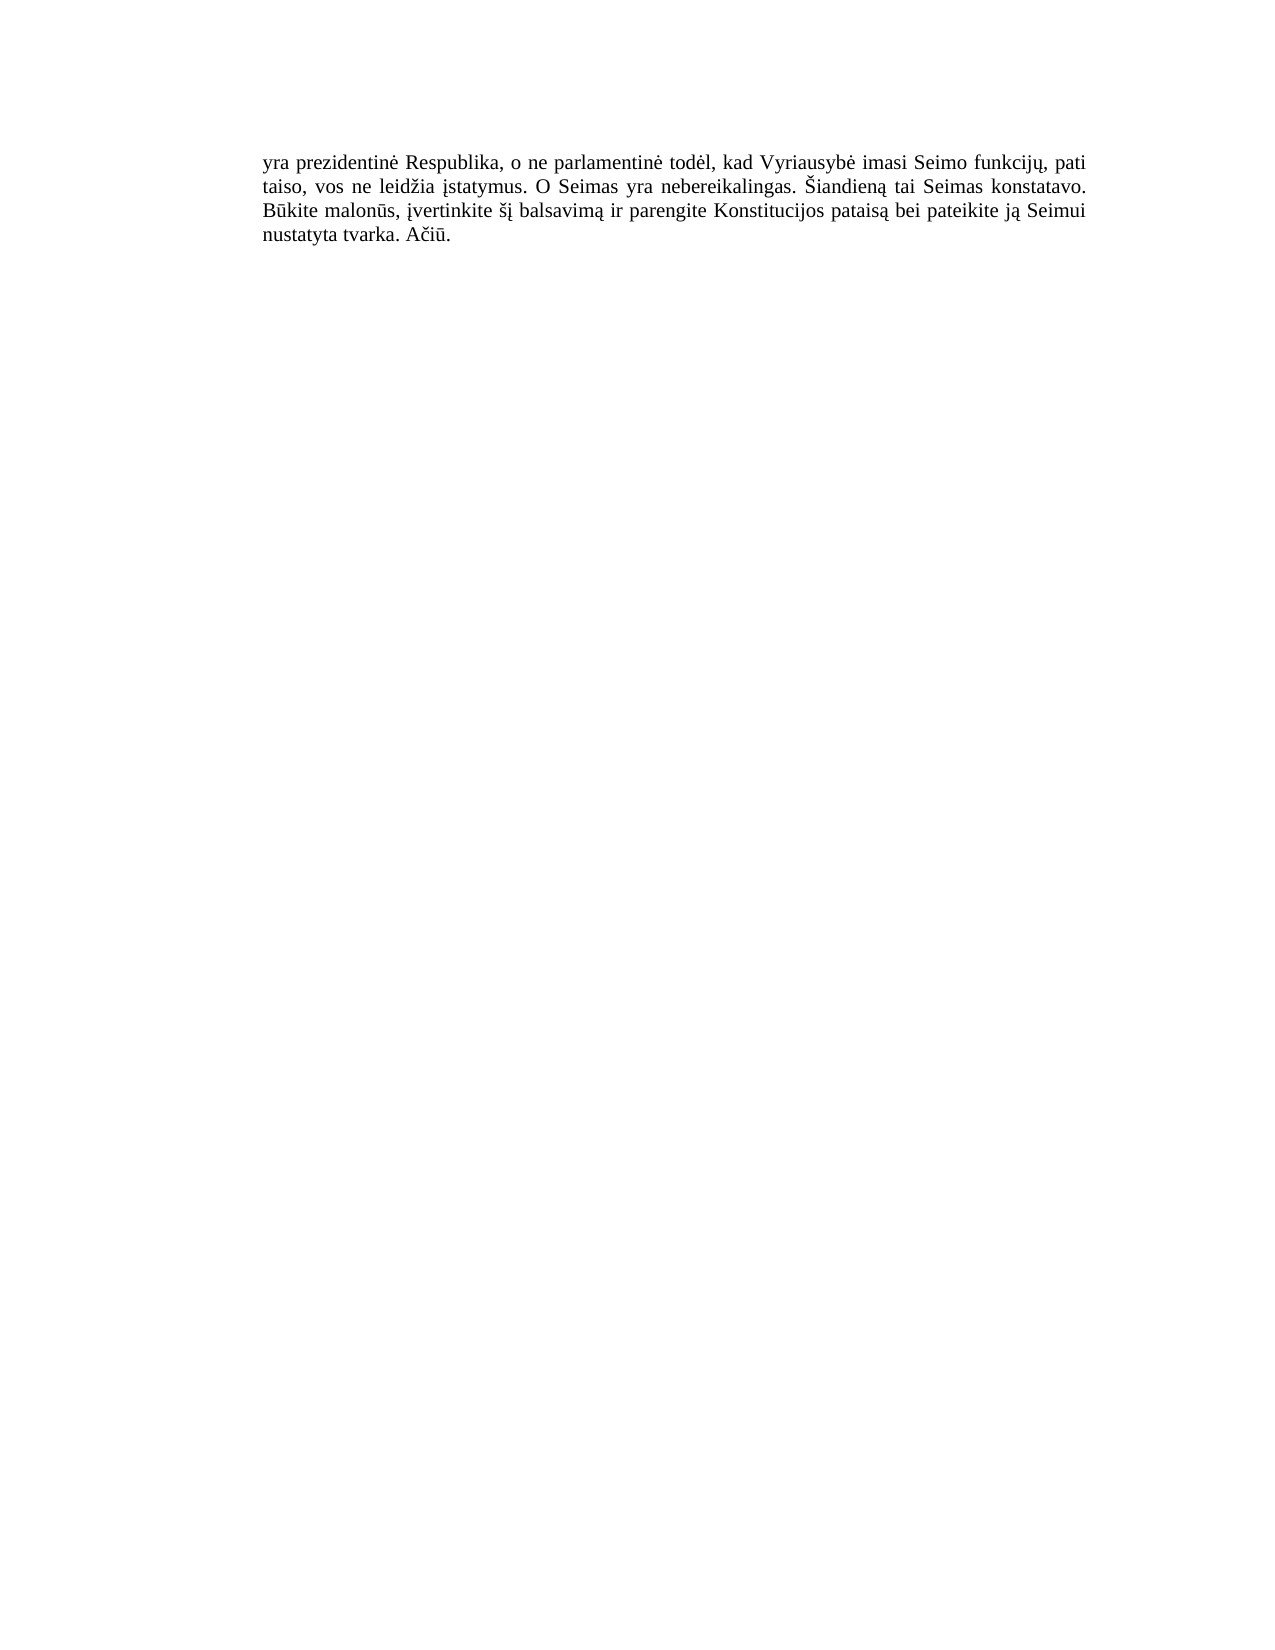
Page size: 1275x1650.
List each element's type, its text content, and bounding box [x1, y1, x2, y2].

text yra prezidentinė Respublika, o ne parlamentinė todėl, kad Vyriausybė imasi Seimo funkcijų, pati taiso, vos ne leidžia įstatymus. O Seimas yra nebereikalingas. Šiandieną tai Seimas konstatavo. Būkite malonūs, įvertinkite šį balsavimą ir parengite Konstitucijos pataisą bei pateikite ją Seimui nustatyta tvarka. Ačiū. [262, 150, 1087, 246]
